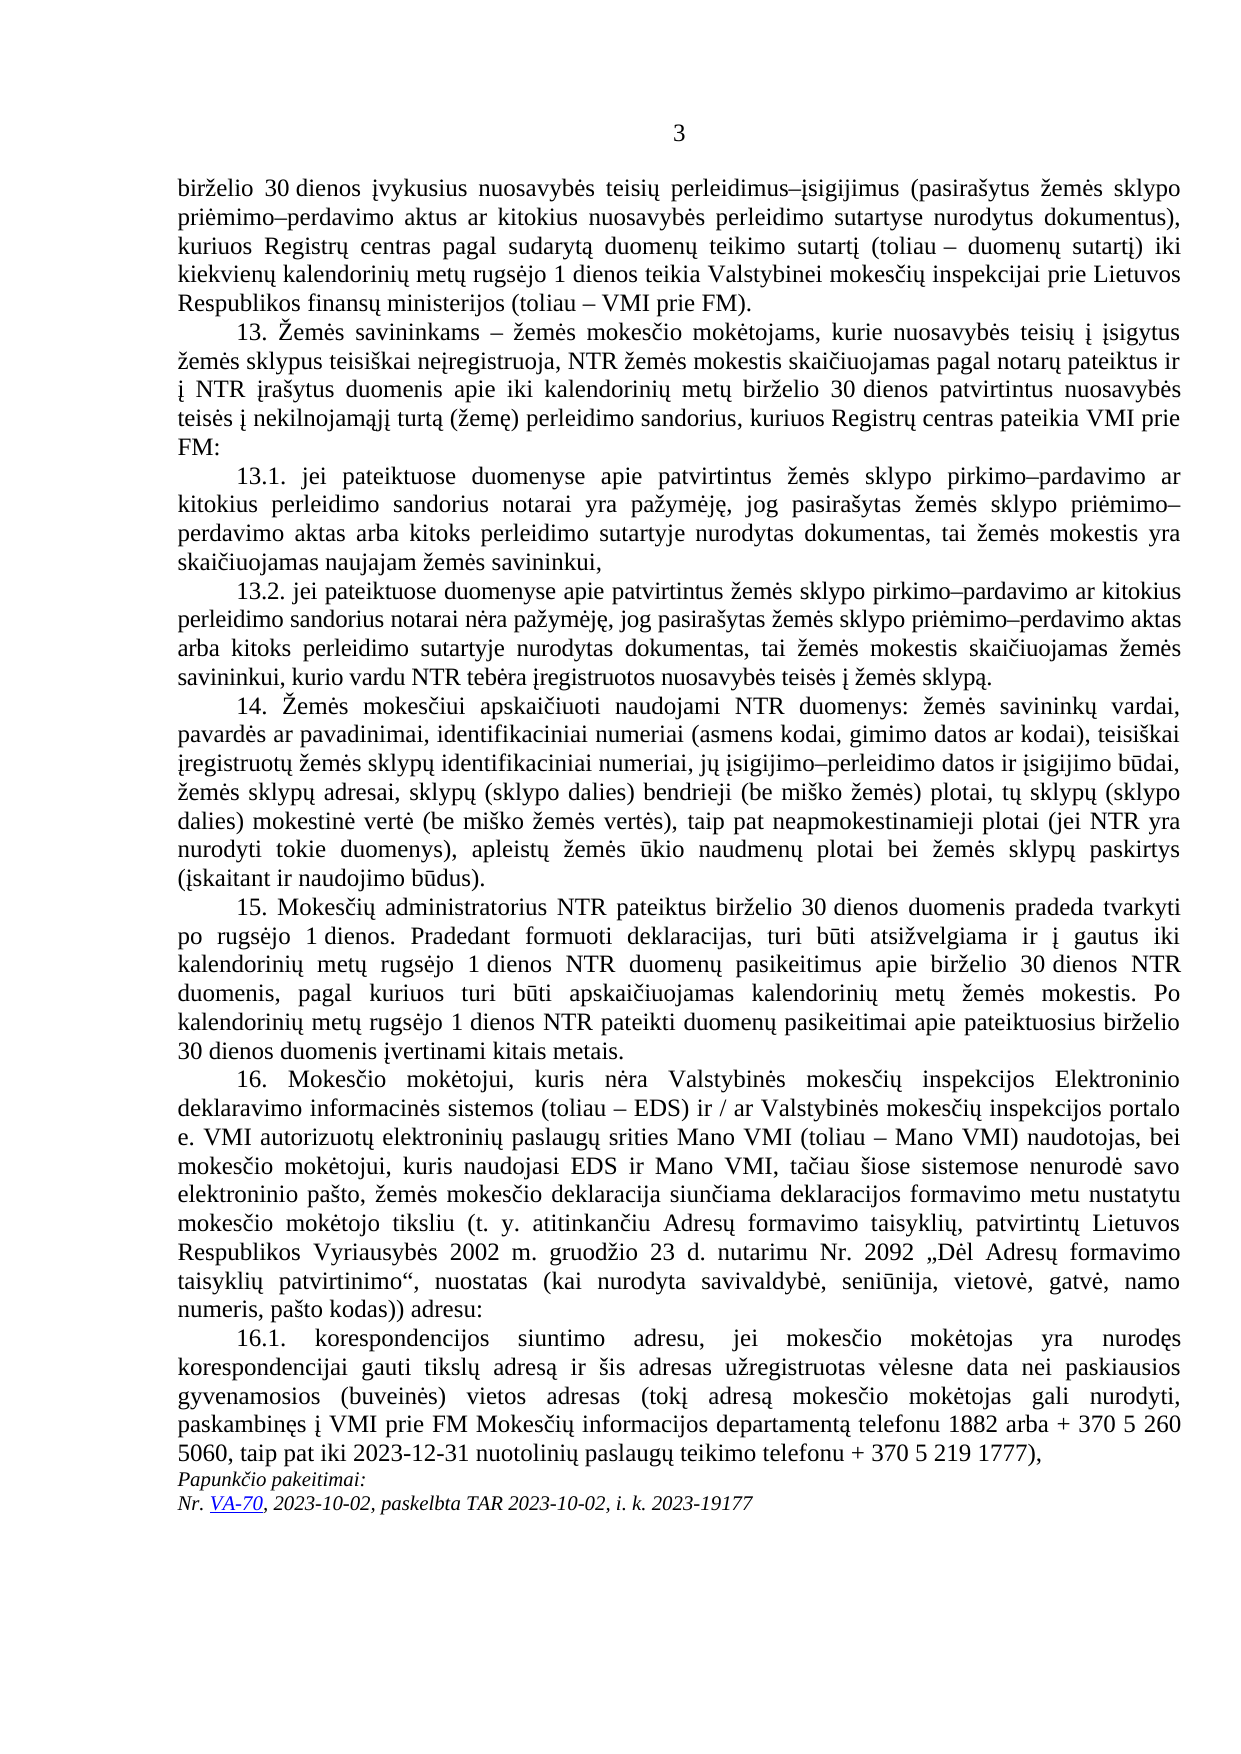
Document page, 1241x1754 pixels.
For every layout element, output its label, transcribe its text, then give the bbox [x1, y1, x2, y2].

text 15. Mokesčių administratorius NTR pateiktus birželio 30 dienos duomenis pradeda tvarkyti po rugsėjo 1 dienos. Pradedant formuoti deklaracijas, turi būti atsižvelgiama ir į gautus iki kalendorinių metų rugsėjo 1 dienos NTR duomenų pasikeitimus apie birželio 30 dienos NTR duomenis, pagal kuriuos turi būti apskaičiuojamas kalendorinių metų žemės mokestis. Po kalendorinių metų rugsėjo 1 dienos NTR pateikti duomenų pasikeitimai apie pateiktuosius birželio 30 dienos duomenis įvertinami kitais metais. [177, 892, 1181, 1064]
text 16. Mokesčio mokėtojui, kuris nėra Valstybinės mokesčių inspekcijos Elektroninio deklaravimo informacinės sistemos (toliau – EDS) ir / ar Valstybinės mokesčių inspekcijos portalo e. VMI autorizuotų elektroninių paslaugų srities Mano VMI (toliau – Mano VMI) naudotojas, bei mokesčio mokėtojui, kuris naudojasi EDS ir Mano VMI, tačiau šiose sistemose nenurodė savo elektroninio pašto, žemės mokesčio deklaracija siunčiama deklaracijos formavimo metu nustatytu mokesčio mokėtojo tiksliu (t. y. atitinkančiu Adresų formavimo taisyklių, patvirtintų Lietuvos Respublikos Vyriausybės 2002 m. gruodžio 23 d. nutarimu Nr. 2092 „Dėl Adresų formavimo taisyklių patvirtinimo“, nuostatas (kai nurodyta savivaldybė, seniūnija, vietovė, gatvė, namo numeris, pašto kodas)) adresu: [177, 1064, 1181, 1323]
text 13.2. jei pateiktuose duomenyse apie patvirtintus žemės sklypo pirkimo–pardavimo ar kitokius perleidimo sandorius notarai nėra pažymėję, jog pasirašytas žemės sklypo priėmimo–perdavimo aktas arba kitoks perleidimo sutartyje nurodytas dokumentas, tai žemės mokestis skaičiuojamas žemės savininkui, kurio vardu NTR tebėra įregistruotos nuosavybės teisės į žemės sklypą. [177, 576, 1181, 691]
text 13. Žemės savininkams – žemės mokesčio mokėtojams, kurie nuosavybės teisių į įsigytus žemės sklypus teisiškai neįregistruoja, NTR žemės mokestis skaičiuojamas pagal notarų pateiktus ir į NTR įrašytus duomenis apie iki kalendorinių metų birželio 30 dienos patvirtintus nuosavybės teisės į nekilnojamąjį turtą (žemę) perleidimo sandorius, kuriuos Registrų centras pateikia VMI prie FM: [177, 317, 1181, 461]
text Nr. VA-70, 2023-10-02, paskelbta TAR 2023-10-02, i. k. 2023-19177 [177, 1491, 1181, 1515]
text birželio 30 dienos įvykusius nuosavybės teisių perleidimus–įsigijimus (pasirašytus žemės sklypo priėmimo–perdavimo aktus ar kitokius nuosavybės perleidimo sutartyse nurodytus dokumentus), kuriuos Registrų centras pagal sudarytą duomenų teikimo sutartį (toliau – duomenų sutartį) iki kiekvienų kalendorinių metų rugsėjo 1 dienos teikia Valstybinei mokesčių inspekcijai prie Lietuvos Respublikos finansų ministerijos (toliau – VMI prie FM). [177, 173, 1181, 317]
text Papunkčio pakeitimai: [177, 1467, 1181, 1491]
text 16.1. korespondencijos siuntimo adresu, jei mokesčio mokėtojas yra nurodęs korespondencijai gauti tikslų adresą ir šis adresas užregistruotas vėlesne data nei paskiausios gyvenamosios (buveinės) vietos adresas (tokį adresą mokesčio mokėtojas gali nurodyti, paskambinęs į VMI prie FM Mokesčių informacijos departamentą telefonu 1882 arba + 370 5 260 5060, taip pat iki 2023-12-31 nuotolinių paslaugų teikimo telefonu + 370 5 219 1777), [177, 1323, 1181, 1467]
text 13.1. jei pateiktuose duomenyse apie patvirtintus žemės sklypo pirkimo–pardavimo ar kitokius perleidimo sandorius notarai yra pažymėję, jog pasirašytas žemės sklypo priėmimo–perdavimo aktas arba kitoks perleidimo sutartyje nurodytas dokumentas, tai žemės mokestis yra skaičiuojamas naujajam žemės savininkui, [177, 461, 1181, 576]
text 14. Žemės mokesčiui apskaičiuoti naudojami NTR duomenys: žemės savininkų vardai, pavardės ar pavadinimai, identifikaciniai numeriai (asmens kodai, gimimo datos ar kodai), teisiškai įregistruotų žemės sklypų identifikaciniai numeriai, jų įsigijimo–perleidimo datos ir įsigijimo būdai, žemės sklypų adresai, sklypų (sklypo dalies) bendrieji (be miško žemės) plotai, tų sklypų (sklypo dalies) mokestinė vertė (be miško žemės vertės), taip pat neapmokestinamieji plotai (jei NTR yra nurodyti tokie duomenys), apleistų žemės ūkio naudmenų plotai bei žemės sklypų paskirtys (įskaitant ir naudojimo būdus). [177, 691, 1181, 892]
